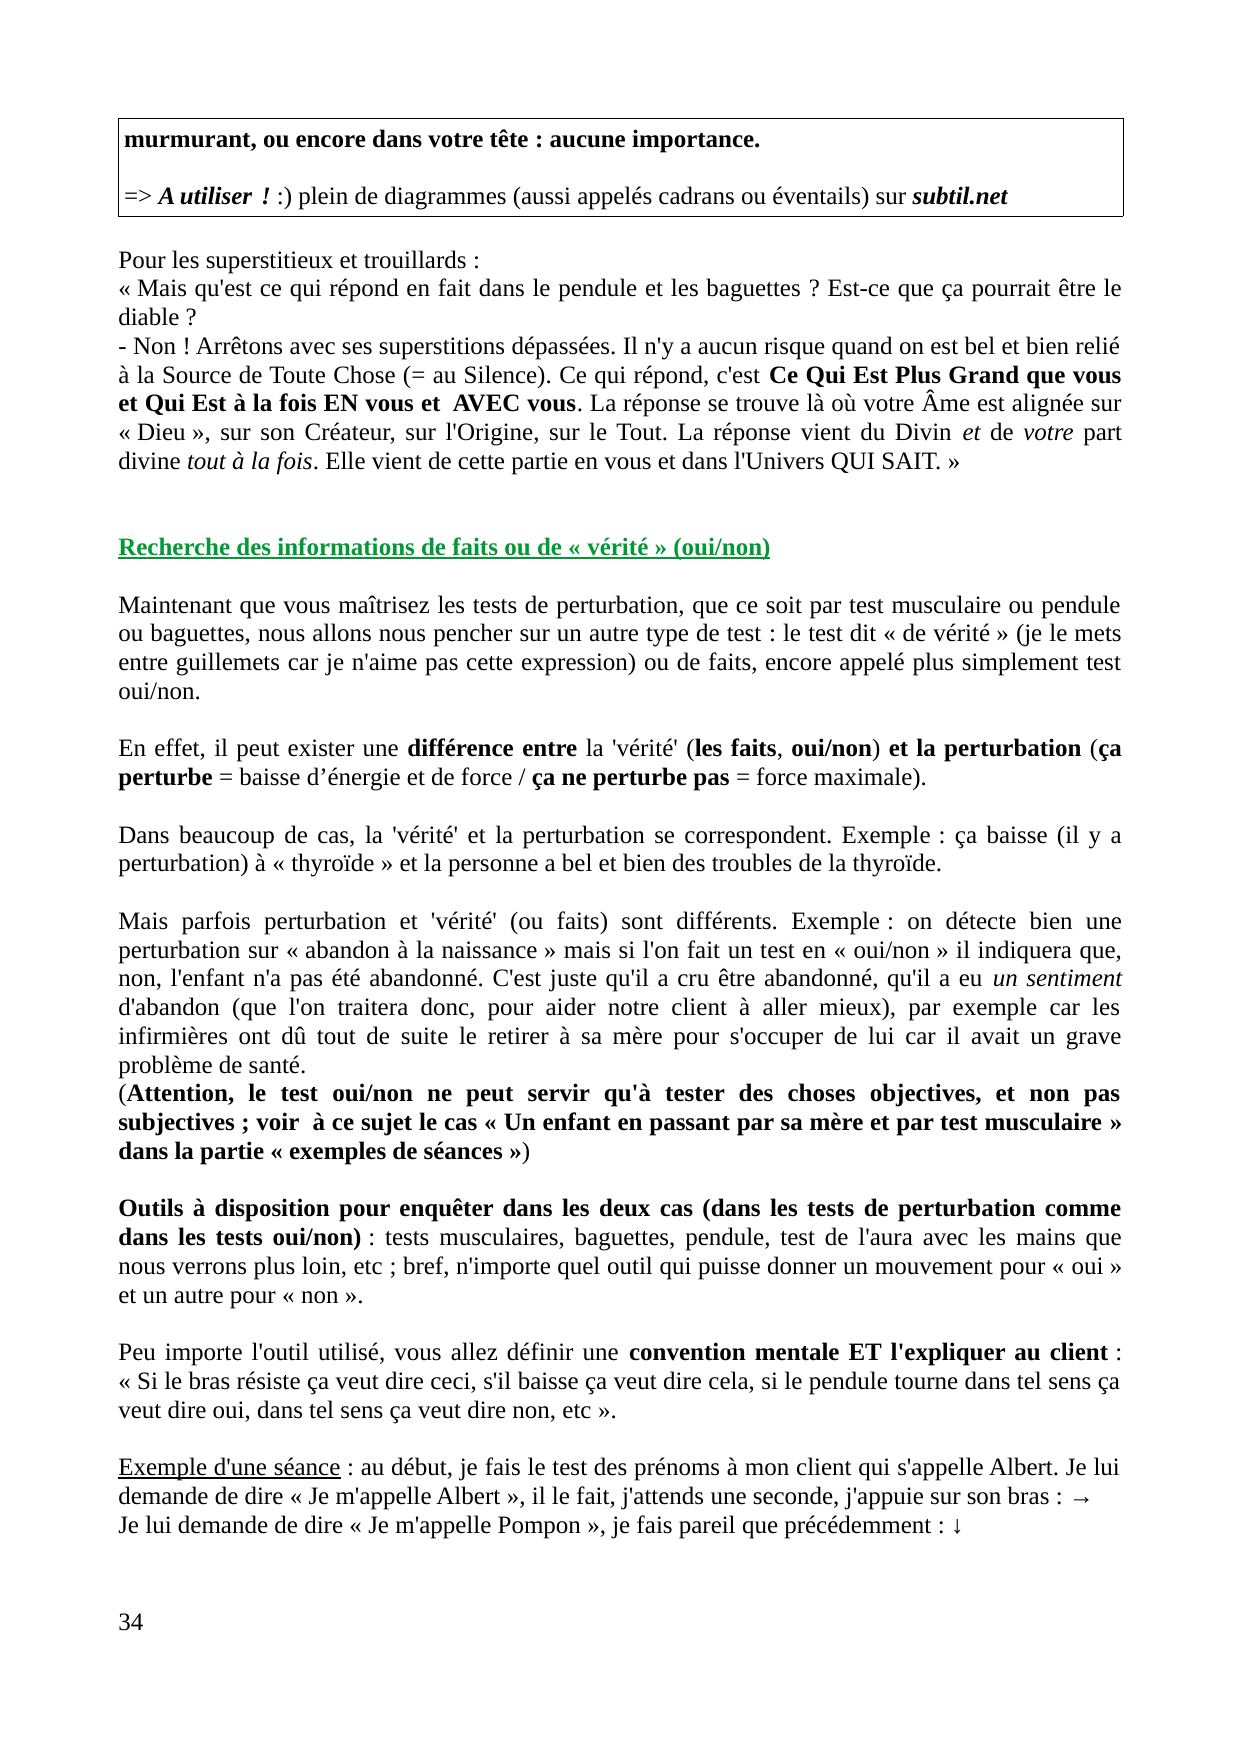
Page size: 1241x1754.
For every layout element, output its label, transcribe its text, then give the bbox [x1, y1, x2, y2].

text Mais parfois perturbation et 'vérité' (ou faits) sont différents. Exemple : on détecte bien une perturbation sur « abandon à la naissance » mais si l'on fait un test en « oui/non » il indiquera que, non, l'enfant n'a pas été abandonné. C'est juste qu'il a cru être abandonné, qu'il a eu un sentiment d'abandon (que l'on traitera donc, pour aider notre client à aller mieux), par exemple car les infirmières ont dû tout de suite le retirer à sa mère pour s'occuper de lui car il avait un grave problème de santé. [118, 906, 1122, 1078]
text Outils à disposition pour enquêter dans les deux cas (dans les tests de perturbation comme dans les tests oui/non) : tests musculaires, baguettes, pendule, test de l'aura avec les mains que nous verrons plus loin, etc ; bref, n'importe quel outil qui puisse donner un mouvement pour « oui » et un autre pour « non ». [118, 1193, 1122, 1308]
text Exemple d'une séance : au début, je fais le test des prénoms à mon client qui s'appelle Albert. Je lui demande de dire « Je m'appelle Albert », il le fait, j'attends une seconde, j'appuie sur son bras : → [118, 1452, 1122, 1510]
text Pour les superstitieux et trouillards : [118, 245, 1122, 273]
text Dans beaucoup de cas, la 'vérité' et la perturbation se correspondent. Exemple : ça baisse (il y a perturbation) à « thyroïde » et la personne a bel et bien des troubles de la thyroïde. [118, 820, 1122, 877]
text « Mais qu'est ce qui répond en fait dans le pendule et les baguettes ? Est-ce que ça pourrait être le diable ? [118, 273, 1122, 331]
text En effet, il peut exister une différence entre la 'vérité' (les faits, oui/non) et la perturbation (ça perturbe = baisse d’énergie et de force / ça ne perturbe pas = force maximale). [118, 733, 1122, 791]
table_header murmurant, ou encore dans votre tête : aucune importance. => A utiliser ! :) plein de diagrammes (aussi appelés cadrans ou éventails) sur subtil.net [119, 119, 1123, 216]
text Maintenant que vous maîtrisez les tests de perturbation, que ce soit par test musculaire ou pendule ou baguettes, nous allons nous pencher sur un autre type de test : le test dit « de vérité » (je le mets entre guillemets car je n'aime pas cette expression) ou de faits, encore appelé plus simplement test oui/non. [118, 590, 1122, 705]
text (Attention, le test oui/non ne peut servir qu'à tester des choses objectives, et non pas subjectives ; voir à ce sujet le cas « Un enfant en passant par sa mère et par test musculaire » dans la partie « exemples de séances ») [118, 1078, 1122, 1165]
text Je lui demande de dire « Je m'appelle Pompon », je fais pareil que précédemment : ↓ [118, 1510, 1122, 1538]
text Peu importe l'outil utilisé, vous allez définir une convention mentale ET l'expliquer au client : « Si le bras résiste ça veut dire ceci, s'il baisse ça veut dire cela, si le pendule tourne dans tel sens ça veut dire oui, dans tel sens ça veut dire non, etc ». [118, 1337, 1122, 1423]
text - Non ! Arrêtons avec ses superstitions dépassées. Il n'y a aucun risque quand on est bel et bien relié à la Source de Toute Chose (= au Silence). Ce qui répond, c'est Ce Qui Est Plus Grand que vous et Qui Est à la fois EN vous et AVEC vous. La réponse se trouve là où votre Âme est alignée sur « Dieu », sur son Créateur, sur l'Origine, sur le Tout. La réponse vient du Divin et de votre part divine tout à la fois. Elle vient de cette partie en vous et dans l'Univers QUI SAIT. » [118, 331, 1122, 475]
text Recherche des informations de faits ou de « vérité » (oui/non) [118, 532, 1122, 561]
